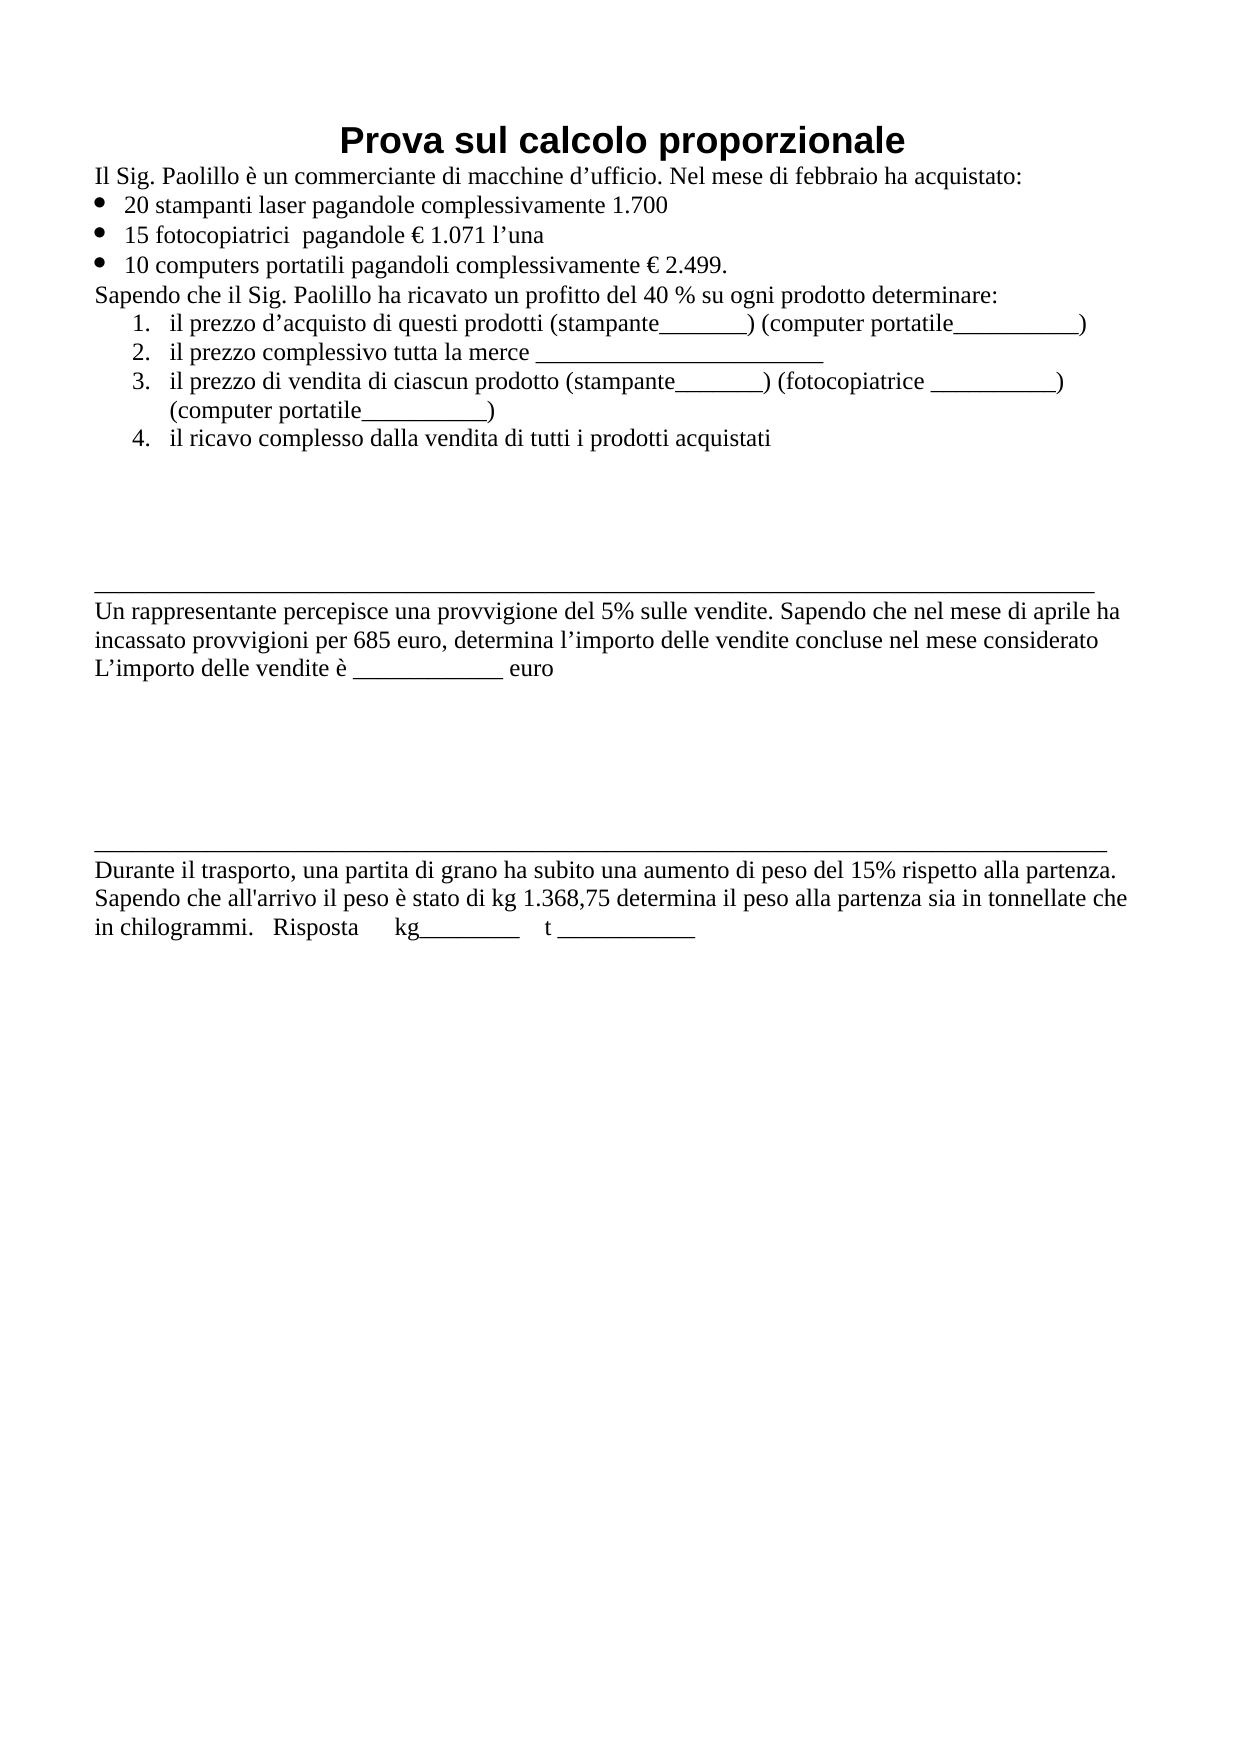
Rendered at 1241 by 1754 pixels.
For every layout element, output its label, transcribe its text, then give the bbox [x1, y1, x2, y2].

list il prezzo d’acquisto di questi prodotti (stampante_______) (computer portatile__________) [132, 308, 1151, 337]
text Durante il trasporto, una partita di grano ha subito una aumento di peso del 15% rispetto alla partenza. Sapendo che all'arrivo il peso è stato di kg 1.368,75 determina il peso alla partenza sia in tonnellate che in chilogrammi. Risposta kg________ t ___________ [94, 855, 1151, 941]
text L’importo delle vendite è ____________ euro [94, 653, 1151, 682]
text Prova sul calcolo proporzionale [94, 118, 1151, 161]
list 10 computers portatili pagandoli complessivamente € 2.499. [94, 250, 1151, 280]
list 20 stampanti laser pagandole complessivamente 1.700 [94, 190, 1151, 220]
list il ricavo complesso dalla vendita di tutti i prodotti acquistati [132, 423, 1151, 452]
text Un rappresentante percepisce una provvigione del 5% sulle vendite. Sapendo che nel mese di aprile ha incassato provvigioni per 685 euro, determina l’importo delle vendite concluse nel mese considerato [94, 596, 1151, 653]
list il prezzo complessivo tutta la merce _______________________ [132, 337, 1151, 366]
list il prezzo di vendita di ciascun prodotto (stampante_______) (fotocopiatrice __________) (computer portatile__________) [132, 366, 1151, 423]
list 15 fotocopiatrici pagandole € 1.071 l’una [94, 220, 1151, 250]
text Sapendo che il Sig. Paolillo ha ricavato un profitto del 40 % su ogni prodotto determinare: [94, 280, 1151, 308]
text Il Sig. Paolillo è un commerciante di macchine d’ufficio. Nel mese di febbraio ha acquistato: [94, 161, 1151, 190]
text ________________________________________________________________________________ [94, 567, 1151, 596]
text _________________________________________________________________________________ [94, 826, 1151, 855]
